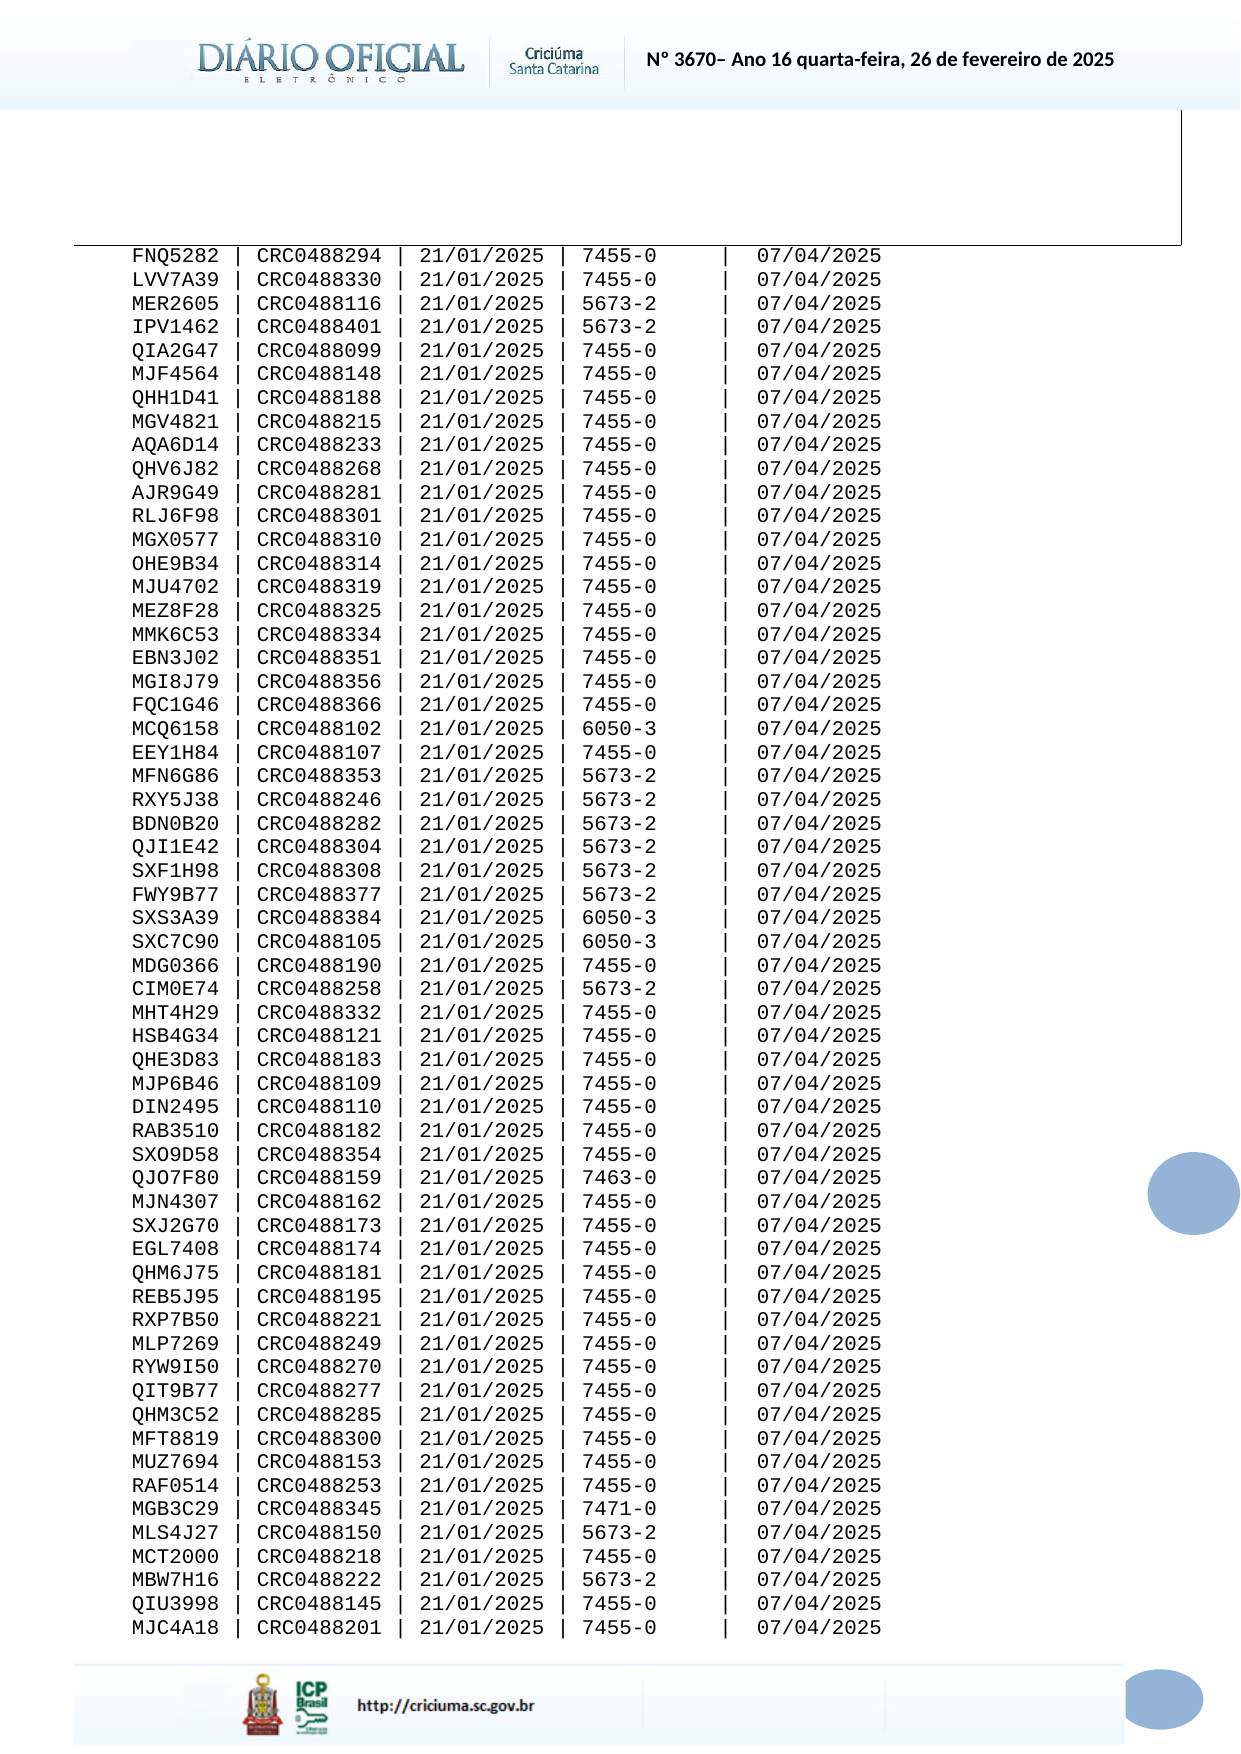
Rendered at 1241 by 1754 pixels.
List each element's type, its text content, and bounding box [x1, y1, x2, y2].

text MEZ8F28 | CRC0488325 | 21/01/2025 | 7455-0 | 07/04/2025 [44, 600, 1181, 623]
text FWY9B77 | CRC0488377 | 21/01/2025 | 5673-2 | 07/04/2025 [44, 884, 1181, 907]
text HSB4G34 | CRC0488121 | 21/01/2025 | 7455-0 | 07/04/2025 [44, 1026, 1181, 1049]
text MGX0577 | CRC0488310 | 21/01/2025 | 7455-0 | 07/04/2025 [44, 529, 1181, 553]
text QJI1E42 | CRC0488304 | 21/01/2025 | 5673-2 | 07/04/2025 [44, 836, 1181, 860]
text DIN2495 | CRC0488110 | 21/01/2025 | 7455-0 | 07/04/2025 [44, 1096, 1181, 1120]
text MJP6B46 | CRC0488109 | 21/01/2025 | 7455-0 | 07/04/2025 [44, 1073, 1181, 1096]
text MER2605 | CRC0488116 | 21/01/2025 | 5673-2 | 07/04/2025 [44, 292, 1181, 316]
text MBW7H16 | CRC0488222 | 21/01/2025 | 5673-2 | 07/04/2025 [44, 1569, 1181, 1593]
text SXS3A39 | CRC0488384 | 21/01/2025 | 6050-3 | 07/04/2025 [44, 907, 1181, 931]
text MJN4307 | CRC0488162 | 21/01/2025 | 7455-0 | 07/04/2025 [44, 1191, 1153, 1215]
text FNQ5282 | CRC0488294 | 21/01/2025 | 7455-0 | 07/04/2025 [44, 245, 1181, 269]
text OHE9B34 | CRC0488314 | 21/01/2025 | 7455-0 | 07/04/2025 [44, 553, 1181, 576]
text RXY5J38 | CRC0488246 | 21/01/2025 | 5673-2 | 07/04/2025 [44, 789, 1181, 813]
text MLS4J27 | CRC0488150 | 21/01/2025 | 5673-2 | 07/04/2025 [44, 1522, 1181, 1546]
text MLP7269 | CRC0488249 | 21/01/2025 | 7455-0 | 07/04/2025 [44, 1333, 1181, 1357]
text MGI8J79 | CRC0488356 | 21/01/2025 | 7455-0 | 07/04/2025 [44, 671, 1181, 694]
text AJR9G49 | CRC0488281 | 21/01/2025 | 7455-0 | 07/04/2025 [44, 482, 1181, 505]
text SXO9D58 | CRC0488354 | 21/01/2025 | 7455-0 | 07/04/2025 [44, 1144, 1181, 1167]
text MMK6C53 | CRC0488334 | 21/01/2025 | 7455-0 | 07/04/2025 [44, 623, 1181, 647]
text MDG0366 | CRC0488190 | 21/01/2025 | 7455-0 | 07/04/2025 [44, 954, 1181, 978]
text RYW9I50 | CRC0488270 | 21/01/2025 | 7455-0 | 07/04/2025 [44, 1357, 1181, 1380]
text SXC7C90 | CRC0488105 | 21/01/2025 | 6050-3 | 07/04/2025 [44, 931, 1181, 954]
text MHT4H29 | CRC0488332 | 21/01/2025 | 7455-0 | 07/04/2025 [44, 1002, 1181, 1026]
text SXJ2G70 | CRC0488173 | 21/01/2025 | 7455-0 | 07/04/2025 [44, 1215, 1181, 1238]
text MFN6G86 | CRC0488353 | 21/01/2025 | 5673-2 | 07/04/2025 [44, 765, 1181, 789]
text MCT2000 | CRC0488218 | 21/01/2025 | 7455-0 | 07/04/2025 [44, 1546, 1181, 1569]
text QJO7F80 | CRC0488159 | 21/01/2025 | 7463-0 | 07/04/2025 [44, 1167, 1157, 1191]
text MJF4564 | CRC0488148 | 21/01/2025 | 7455-0 | 07/04/2025 [44, 363, 1181, 387]
text MCQ6158 | CRC0488102 | 21/01/2025 | 6050-3 | 07/04/2025 [44, 718, 1181, 742]
text MFT8819 | CRC0488300 | 21/01/2025 | 7455-0 | 07/04/2025 [44, 1427, 1181, 1451]
text MGV4821 | CRC0488215 | 21/01/2025 | 7455-0 | 07/04/2025 [44, 411, 1181, 434]
text REB5J95 | CRC0488195 | 21/01/2025 | 7455-0 | 07/04/2025 [44, 1286, 1181, 1309]
text MJU4702 | CRC0488319 | 21/01/2025 | 7455-0 | 07/04/2025 [44, 576, 1181, 600]
text QHV6J82 | CRC0488268 | 21/01/2025 | 7455-0 | 07/04/2025 [44, 458, 1181, 482]
text RAF0514 | CRC0488253 | 21/01/2025 | 7455-0 | 07/04/2025 [44, 1475, 1181, 1498]
text QHM3C52 | CRC0488285 | 21/01/2025 | 7455-0 | 07/04/2025 [44, 1404, 1181, 1427]
text AQA6D14 | CRC0488233 | 21/01/2025 | 7455-0 | 07/04/2025 [44, 434, 1181, 458]
text RLJ6F98 | CRC0488301 | 21/01/2025 | 7455-0 | 07/04/2025 [44, 505, 1181, 529]
text LVV7A39 | CRC0488330 | 21/01/2025 | 7455-0 | 07/04/2025 [44, 269, 1181, 292]
text MJC4A18 | CRC0488201 | 21/01/2025 | 7455-0 | 07/04/2025 [44, 1617, 1181, 1640]
text IPV1462 | CRC0488401 | 21/01/2025 | 5673-2 | 07/04/2025 [44, 316, 1181, 340]
text FQC1G46 | CRC0488366 | 21/01/2025 | 7455-0 | 07/04/2025 [44, 694, 1181, 718]
text EEY1H84 | CRC0488107 | 21/01/2025 | 7455-0 | 07/04/2025 [44, 742, 1181, 765]
text MUZ7694 | CRC0488153 | 21/01/2025 | 7455-0 | 07/04/2025 [44, 1451, 1181, 1475]
text RAB3510 | CRC0488182 | 21/01/2025 | 7455-0 | 07/04/2025 [44, 1120, 1181, 1144]
text BDN0B20 | CRC0488282 | 21/01/2025 | 5673-2 | 07/04/2025 [44, 813, 1181, 836]
text MGB3C29 | CRC0488345 | 21/01/2025 | 7471-0 | 07/04/2025 [44, 1498, 1181, 1522]
text EGL7408 | CRC0488174 | 21/01/2025 | 7455-0 | 07/04/2025 [44, 1238, 1181, 1262]
text QHM6J75 | CRC0488181 | 21/01/2025 | 7455-0 | 07/04/2025 [44, 1262, 1181, 1286]
text QIT9B77 | CRC0488277 | 21/01/2025 | 7455-0 | 07/04/2025 [44, 1380, 1181, 1404]
text EBN3J02 | CRC0488351 | 21/01/2025 | 7455-0 | 07/04/2025 [44, 647, 1181, 671]
text QIA2G47 | CRC0488099 | 21/01/2025 | 7455-0 | 07/04/2025 [44, 340, 1181, 363]
text QHE3D83 | CRC0488183 | 21/01/2025 | 7455-0 | 07/04/2025 [44, 1049, 1181, 1073]
text QIU3998 | CRC0488145 | 21/01/2025 | 7455-0 | 07/04/2025 [44, 1593, 1181, 1617]
text SXF1H98 | CRC0488308 | 21/01/2025 | 5673-2 | 07/04/2025 [44, 860, 1181, 884]
text RXP7B50 | CRC0488221 | 21/01/2025 | 7455-0 | 07/04/2025 [44, 1309, 1181, 1333]
text CIM0E74 | CRC0488258 | 21/01/2025 | 5673-2 | 07/04/2025 [44, 978, 1181, 1002]
text QHH1D41 | CRC0488188 | 21/01/2025 | 7455-0 | 07/04/2025 [44, 387, 1181, 411]
